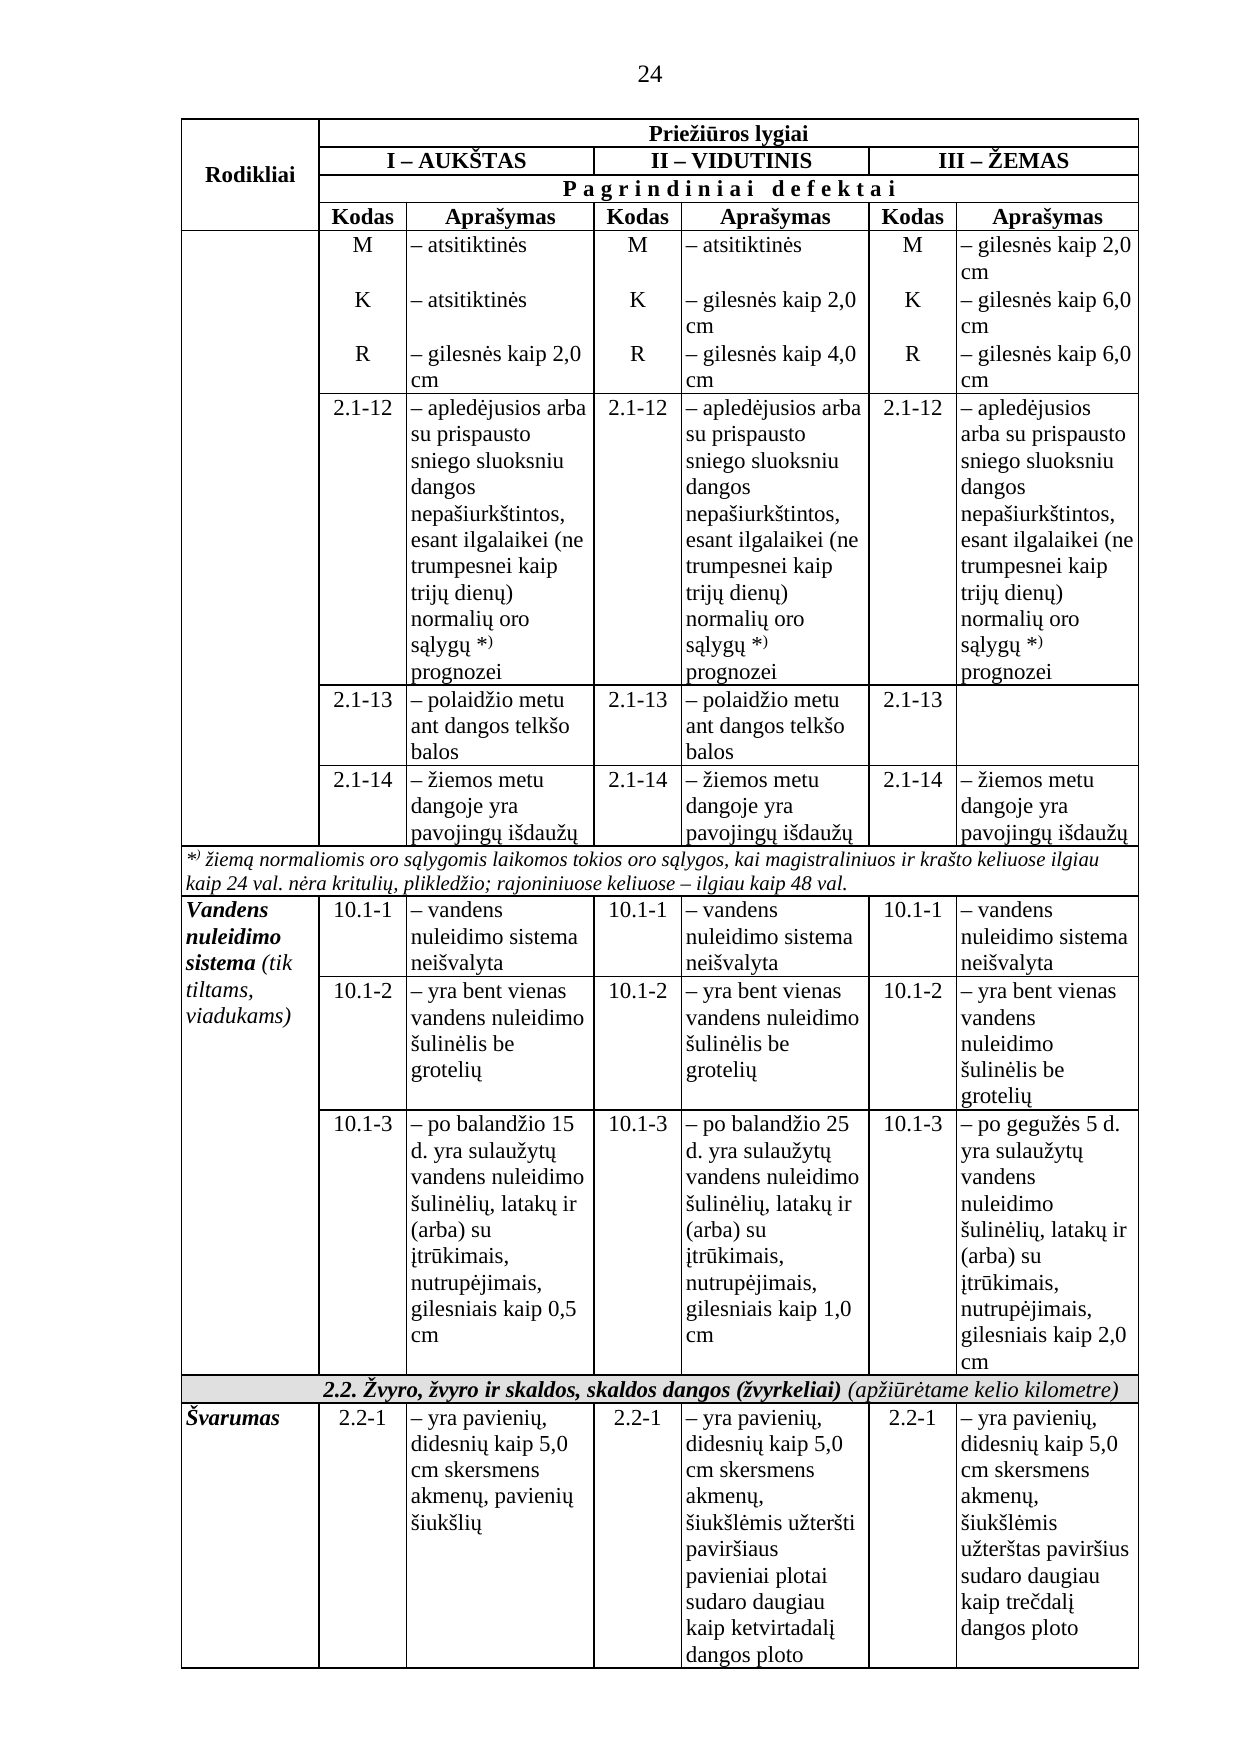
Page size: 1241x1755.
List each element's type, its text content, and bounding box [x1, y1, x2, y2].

table_cell 10.1-1 [320, 897, 406, 976]
table_cell – apledėjusios arba su prispausto sniego sluoksniu dangos nepašiurkštintos, esant ilgalaikei (ne trumpesnei kaip trijų dienų) normalių oro sąlygų *) prognozei [957, 394, 1138, 684]
table_cell R [320, 338, 406, 393]
table_cell – yra bent vienas vandens nuleidimo šulinėlis be grotelių [682, 977, 868, 1109]
table_cell 2.1-12 [595, 394, 681, 684]
table_cell – atsitiktinės [407, 284, 593, 338]
table_cell 2.1-14 [320, 766, 406, 845]
table_cell Aprašymas [957, 203, 1138, 230]
table_cell – yra bent vienas vandens nuleidimo šulinėlis be grotelių [957, 977, 1138, 1109]
table_cell 10.1-3 [870, 1111, 956, 1374]
table_cell – žiemos metu dangoje yra pavojingų išdaužų [957, 766, 1138, 845]
table_cell Švarumas [182, 1404, 318, 1667]
table_cell – vandens nuleidimo sistema neišvalyta [407, 897, 593, 976]
table_cell 10.1-1 [595, 897, 681, 976]
table_cell III – ŽEMAS [870, 148, 1138, 174]
table_cell [957, 686, 1138, 765]
table_cell 2.1-12 [870, 394, 956, 684]
table_cell Kodas [870, 203, 956, 230]
table_cell 2.2-1 [595, 1404, 681, 1667]
table_cell – gilesnės kaip 2,0 cm [957, 231, 1138, 284]
table_cell K [595, 284, 681, 338]
table_cell R [870, 338, 956, 393]
table_cell 2.2-1 [870, 1404, 956, 1667]
table_cell R [595, 338, 681, 393]
table_cell K [320, 284, 406, 338]
table_cell – po gegužės 5 d. yra sulaužytų vandens nuleidimo šulinėlių, latakų ir (arba) su įtrūkimais, nutrupėjimais, gilesniais kaip 2,0 cm [957, 1111, 1138, 1374]
table_cell – yra bent vienas vandens nuleidimo šulinėlis be grotelių [407, 977, 593, 1109]
table_header Rodikliai [182, 120, 318, 230]
table_cell M [595, 231, 681, 284]
table_cell – polaidžio metu ant dangos telkšo balos [682, 686, 868, 765]
table_cell Pagrindiniai defektai [320, 176, 1138, 202]
table_cell Kodas [320, 203, 406, 230]
table_cell – vandens nuleidimo sistema neišvalyta [957, 897, 1138, 976]
table_cell – apledėjusios arba su prispausto sniego sluoksniu dangos nepašiurkštintos, esant ilgalaikei (ne trumpesnei kaip trijų dienų) normalių oro sąlygų *) prognozei [407, 394, 593, 684]
table_cell 2.1-13 [870, 686, 956, 765]
table_cell – atsitiktinės [407, 231, 593, 284]
table_cell – gilesnės kaip 6,0 cm [957, 338, 1138, 393]
table_cell 10.1-2 [595, 977, 681, 1109]
table_cell – žiemos metu dangoje yra pavojingų išdaužų [407, 766, 593, 845]
table_cell 2.1-12 [320, 394, 406, 684]
table_cell 2.2-1 [320, 1404, 406, 1667]
table_cell [182, 1376, 319, 1402]
table_cell – žiemos metu dangoje yra pavojingų išdaužų [682, 766, 868, 845]
table_cell – apledėjusios arba su prispausto sniego sluoksniu dangos nepašiurkštintos, esant ilgalaikei (ne trumpesnei kaip trijų dienų) normalių oro sąlygų *) prognozei [682, 394, 868, 684]
table_cell 2.2. Žvyro, žvyro ir skaldos, skaldos dangos (žvyrkeliai) (apžiūrėtame kelio kilometre) [319, 1376, 1138, 1402]
table_cell [182, 231, 318, 845]
table_cell – atsitiktinės [682, 231, 868, 284]
table_cell – po balandžio 25 d. yra sulaužytų vandens nuleidimo šulinėlių, latakų ir (arba) su įtrūkimais, nutrupėjimais, gilesniais kaip 1,0 cm [682, 1111, 868, 1374]
table_cell Aprašymas [682, 203, 868, 230]
table_cell – yra pavienių, didesnių kaip 5,0 cm skersmens akmenų, šiukšlėmis užterštas paviršius sudaro daugiau kaip trečdalį dangos ploto [957, 1404, 1138, 1667]
table_cell M [870, 231, 956, 284]
table_cell 2.1-13 [595, 686, 681, 765]
table_cell 10.1-2 [320, 977, 406, 1109]
table_cell – polaidžio metu ant dangos telkšo balos [407, 686, 593, 765]
table_cell – gilesnės kaip 2,0 cm [407, 338, 593, 393]
table_cell 10.1-2 [870, 977, 956, 1109]
table_cell 10.1-3 [320, 1111, 406, 1374]
table_cell II – VIDUTINIS [595, 148, 868, 174]
table_cell Kodas [595, 203, 681, 230]
table_cell Vandens nuleidimo sistema (tik tiltams, viadukams) [182, 897, 318, 1374]
table_cell – po balandžio 15 d. yra sulaužytų vandens nuleidimo šulinėlių, latakų ir (arba) su įtrūkimais, nutrupėjimais, gilesniais kaip 0,5 cm [407, 1111, 593, 1374]
table_cell Aprašymas [407, 203, 593, 230]
table_cell – yra pavienių, didesnių kaip 5,0 cm skersmens akmenų, pavienių šiukšlių [407, 1404, 593, 1667]
table_cell – yra pavienių, didesnių kaip 5,0 cm skersmens akmenų, šiukšlėmis užteršti paviršiaus pavieniai plotai sudaro daugiau kaip ketvirtadalį dangos ploto [682, 1404, 868, 1667]
table_cell 10.1-1 [870, 897, 956, 976]
table_cell – vandens nuleidimo sistema neišvalyta [682, 897, 868, 976]
table_cell 2.1-13 [320, 686, 406, 765]
table_cell 2.1-14 [595, 766, 681, 845]
table_cell M [320, 231, 406, 284]
table_cell 2.1-14 [870, 766, 956, 845]
table_cell *) žiemą normaliomis oro sąlygomis laikomos tokios oro sąlygos, kai magistraliniuos ir krašto keliuose ilgiau kaip 24 val. nėra kritulių, plikledžio; rajoniniuose keliuose – ilgiau kaip 48 val. [182, 847, 1138, 895]
table_cell – gilesnės kaip 4,0 cm [682, 338, 868, 393]
table_cell – gilesnės kaip 6,0 cm [957, 284, 1138, 338]
table_cell I – AUKŠTAS [320, 148, 593, 174]
table_cell K [870, 284, 956, 338]
table_cell – gilesnės kaip 2,0 cm [682, 284, 868, 338]
table_cell 10.1-3 [595, 1111, 681, 1374]
table_header Priežiūros lygiai [320, 120, 1138, 146]
